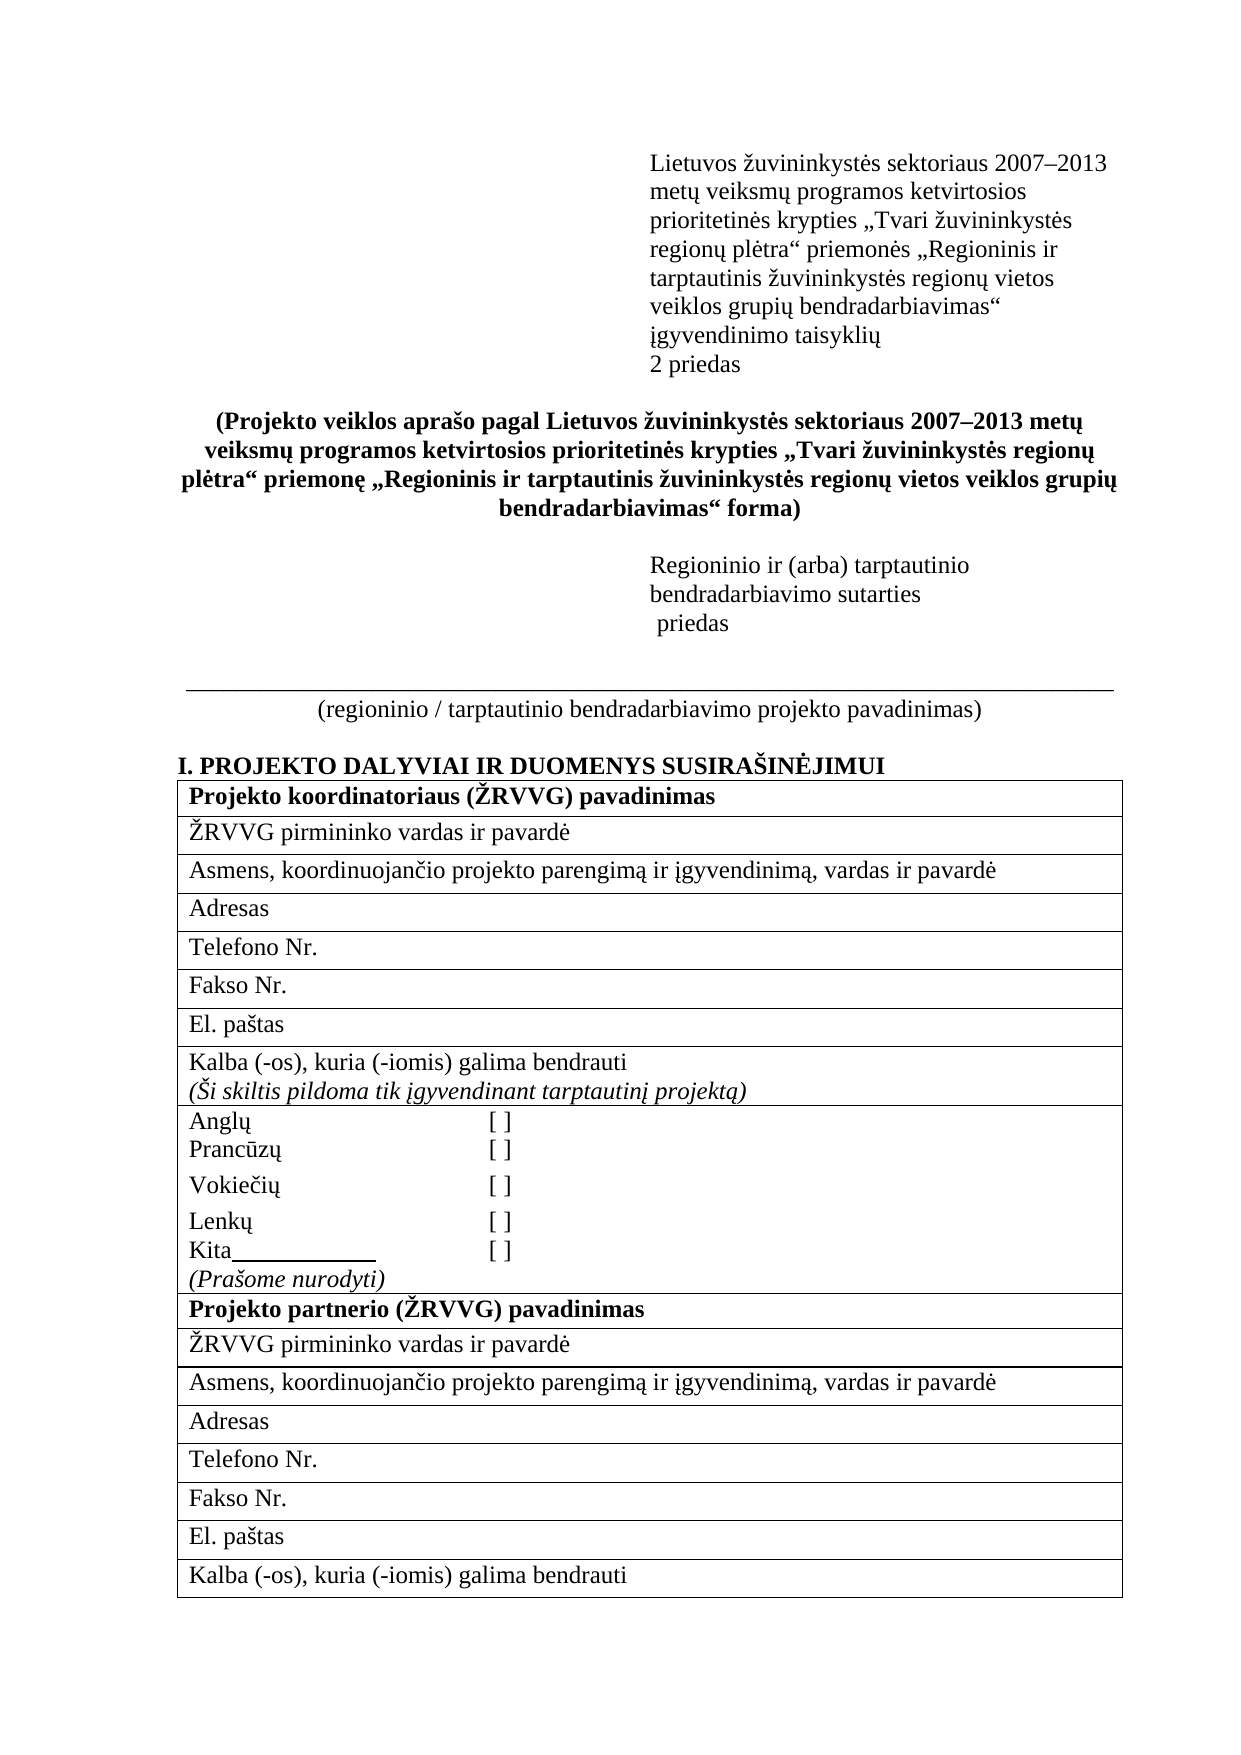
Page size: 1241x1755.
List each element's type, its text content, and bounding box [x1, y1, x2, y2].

table_cell El. paštas [178, 1521, 1122, 1559]
table_cell Fakso Nr. [178, 1483, 1122, 1520]
table_cell (Prašome nurodyti) [178, 1264, 477, 1293]
table_cell [ ][] [477, 1170, 1122, 1206]
table_cell El. paštas [178, 1009, 1122, 1046]
text įgyvendinimo taisyklių [649, 320, 1122, 349]
table_cell ŽRVVG pirmininko vardas ir pavardė [178, 1329, 1122, 1366]
text metų veiksmų programos ketvirtosios [649, 176, 1122, 205]
text _ [177, 665, 1122, 694]
table_cell [ ][] [477, 1206, 1122, 1235]
table_cell Vokiečių [178, 1170, 477, 1206]
text (Projekto veiklos aprašo pagal Lietuvos žuvininkystės sektoriaus 2007–2013 metų veiksmų programos ketvirtosios prioritetinės krypties „Tvari žuvininkystės regionų plėtra“ priemonę „Regioninis ir tarptautinis žuvininkystės regionų vietos veiklos grupių bendradarbiavimas“ forma) [177, 406, 1122, 521]
table_cell Adresas [178, 1406, 1122, 1443]
table_cell Prancūzų [178, 1135, 477, 1170]
table_cell [477, 1264, 1122, 1293]
table_cell [ ][] [477, 1106, 1122, 1134]
table_cell Asmens, koordinuojančio projekto parengimą ir įgyvendinimą, vardas ir pavardė [178, 855, 1122, 892]
table_cell Adresas [178, 894, 1122, 931]
text Regioninio ir (arba) tarptautinio bendradarbiavimo sutarties [649, 550, 1122, 608]
text 2 priedas [649, 349, 1122, 378]
table_cell Anglų [178, 1106, 477, 1134]
table_cell Projekto partnerio (ŽRVVG) pavadinimas [178, 1294, 1122, 1328]
table_cell Fakso Nr. [178, 970, 1122, 1008]
table_cell Kita ___________ [178, 1235, 477, 1264]
table_cell Telefono Nr. [178, 1444, 1122, 1482]
table_cell Lenkų [178, 1206, 477, 1235]
text veiklos grupių bendradarbiavimas“ [649, 291, 1122, 320]
table_cell ŽRVVG pirmininko vardas ir pavardė [178, 817, 1122, 854]
table_cell [ ][] [477, 1135, 1122, 1170]
text tarptautinis žuvininkystės regionų vietos [649, 263, 1122, 291]
text I. PROJEKTO DALYVIAI IR DUOMENYS SUSIRAŠINĖJIMUI [177, 751, 1122, 780]
table_cell Asmens, koordinuojančio projekto parengimą ir įgyvendinimą, vardas ir pavardė [178, 1368, 1122, 1405]
table_cell Kalba (-os), kuria (-iomis) galima bendrauti (Ši skiltis pildoma tik įgyvendinant tarptautinį projektą) [178, 1047, 1122, 1105]
table_header Projekto koordinatoriaus (ŽRVVG) pavadinimas [178, 781, 1122, 816]
text Lietuvos žuvininkystės sektoriaus 2007–2013 [649, 148, 1122, 176]
text (regioninio / tarptautinio bendradarbiavimo projekto pavadinimas) [177, 694, 1122, 723]
table_cell Telefono Nr. [178, 932, 1122, 969]
text priedas [649, 608, 1122, 636]
table_cell Kalba (-os), kuria (-iomis) galima bendrauti [178, 1560, 1122, 1597]
text prioritetinės krypties „Tvari žuvininkystės [649, 205, 1122, 234]
text regionų plėtra“ priemonės „Regioninis ir [649, 234, 1122, 263]
table_cell [ ][] [477, 1235, 1122, 1264]
